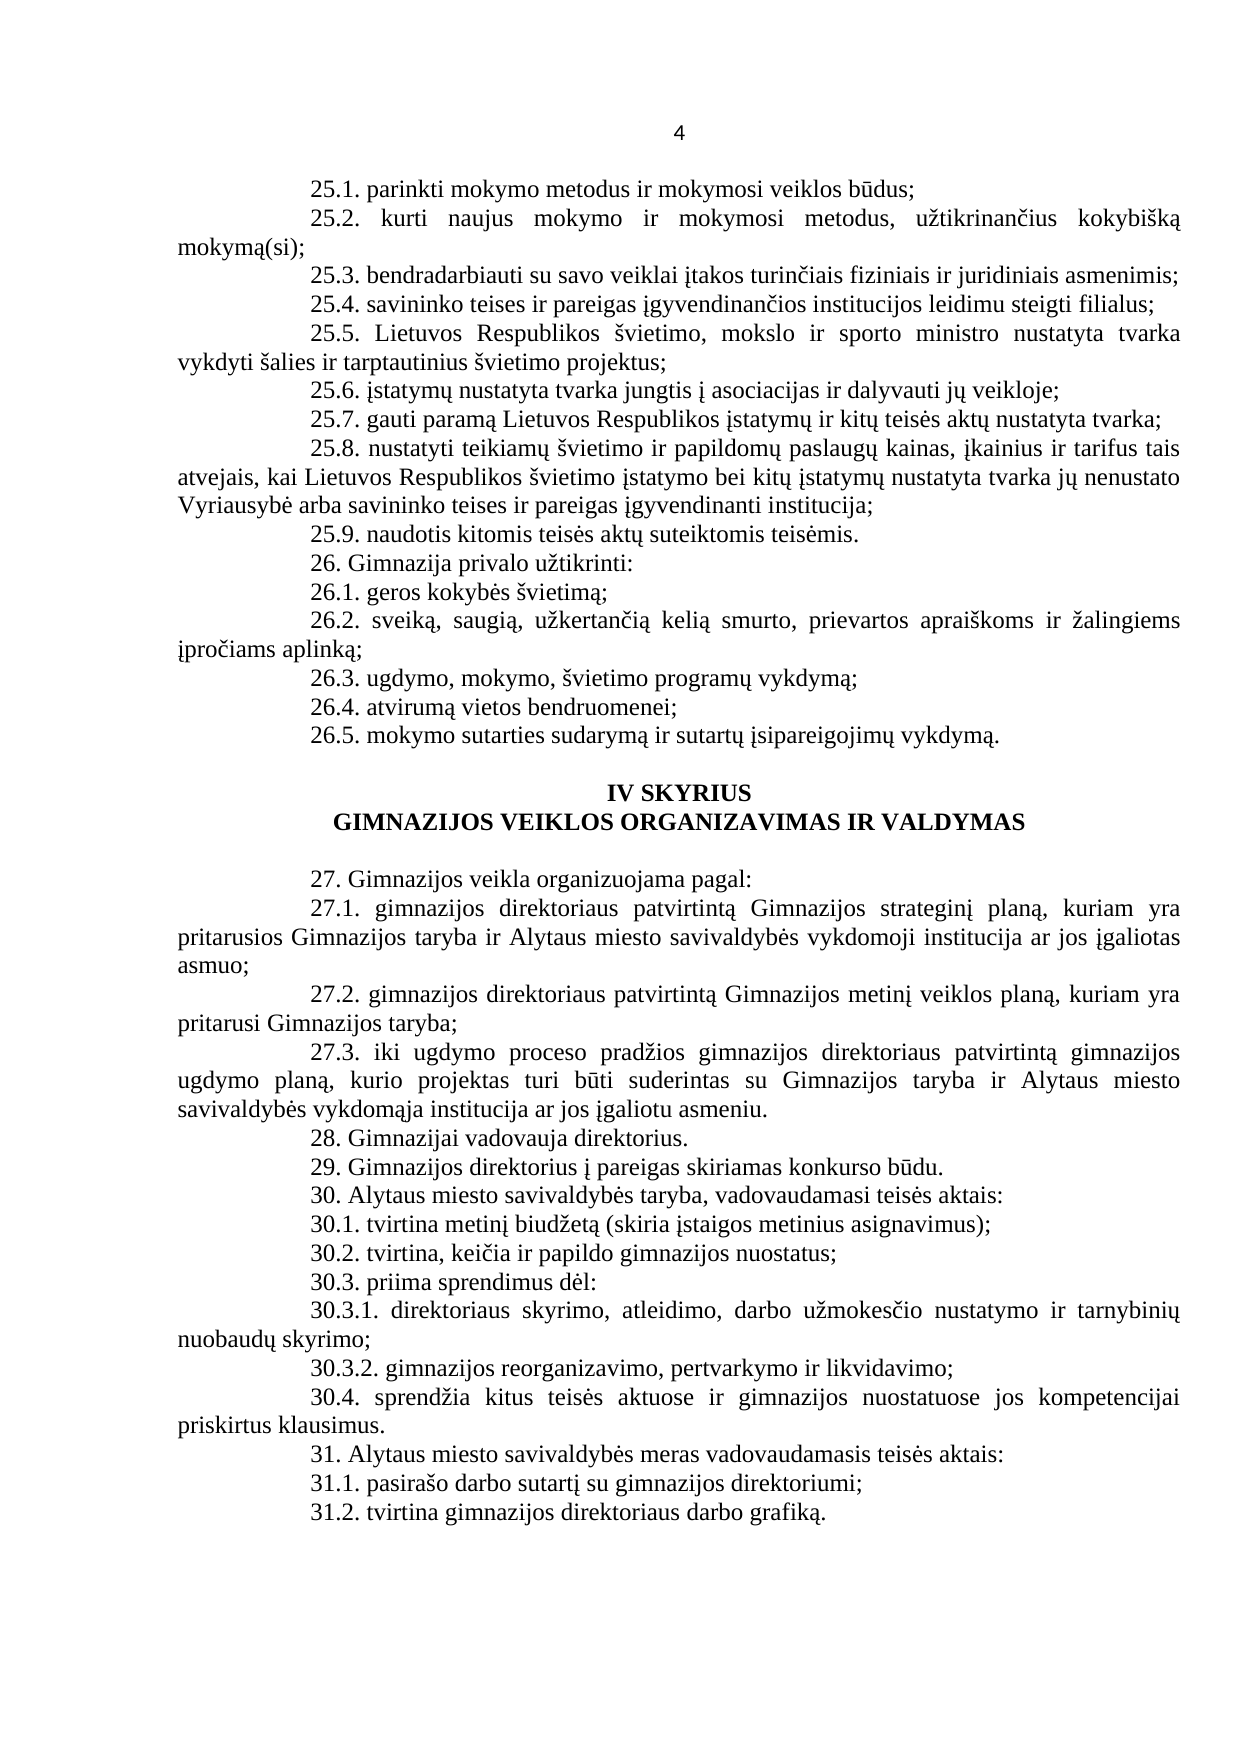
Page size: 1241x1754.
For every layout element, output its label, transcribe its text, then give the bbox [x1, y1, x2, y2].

text 27. Gimnazijos veikla organizuojama pagal: [177, 864, 1181, 893]
text 26. Gimnazija privalo užtikrinti: [177, 548, 1181, 577]
text 26.3. ugdymo, mokymo, švietimo programų vykdymą; [177, 663, 1181, 692]
text 25.8. nustatyti teikiamų švietimo ir papildomų paslaugų kainas, įkainius ir tarifus tais atvejais, kai Lietuvos Respublikos švietimo įstatymo bei kitų įstatymų nustatyta tvarka jų nenustato Vyriausybė arba savininko teises ir pareigas įgyvendinanti institucija; [177, 433, 1181, 519]
text 27.3. iki ugdymo proceso pradžios gimnazijos direktoriaus patvirtintą gimnazijos ugdymo planą, kurio projektas turi būti suderintas su Gimnazijos taryba ir Alytaus miesto savivaldybės vykdomąja institucija ar jos įgaliotu asmeniu. [177, 1037, 1181, 1123]
text 31.2. tvirtina gimnazijos direktoriaus darbo grafiką. [177, 1497, 1181, 1525]
text 25.9. naudotis kitomis teisės aktų suteiktomis teisėmis. [177, 519, 1181, 548]
text 29. Gimnazijos direktorius į pareigas skiriamas konkurso būdu. [177, 1152, 1181, 1180]
text 25.4. savininko teises ir pareigas įgyvendinančios institucijos leidimu steigti filialus; [177, 289, 1181, 318]
text 27.2. gimnazijos direktoriaus patvirtintą Gimnazijos metinį veiklos planą, kuriam yra pritarusi Gimnazijos taryba; [177, 979, 1181, 1037]
text 30.2. tvirtina, keičia ir papildo gimnazijos nuostatus; [177, 1238, 1181, 1267]
text 25.3. bendradarbiauti su savo veiklai įtakos turinčiais fiziniais ir juridiniais asmenimis; [177, 260, 1181, 289]
text 25.2. kurti naujus mokymo ir mokymosi metodus, užtikrinančius kokybišką mokymą(si); [177, 203, 1181, 260]
text GIMNAZIJOS VEIKLOS ORGANIZAVIMAS IR VALDYMAS [177, 807, 1181, 835]
text 26.2. sveiką, saugią, užkertančią kelią smurto, prievartos apraiškoms ir žalingiems įpročiams aplinką; [177, 605, 1181, 663]
text 31.1. pasirašo darbo sutartį su gimnazijos direktoriumi; [177, 1468, 1181, 1497]
text 25.6. įstatymų nustatyta tvarka jungtis į asociacijas ir dalyvauti jų veikloje; [177, 375, 1181, 404]
text 30.3.2. gimnazijos reorganizavimo, pertvarkymo ir likvidavimo; [177, 1353, 1181, 1382]
text 31. Alytaus miesto savivaldybės meras vadovaudamasis teisės aktais: [177, 1439, 1181, 1468]
text 30.3.1. direktoriaus skyrimo, atleidimo, darbo užmokesčio nustatymo ir tarnybinių nuobaudų skyrimo; [177, 1295, 1181, 1353]
text IV SKYRIUS [177, 778, 1181, 807]
text 26.1. geros kokybės švietimą; [177, 577, 1181, 605]
text 27.1. gimnazijos direktoriaus patvirtintą Gimnazijos strateginį planą, kuriam yra pritarusios Gimnazijos taryba ir Alytaus miesto savivaldybės vykdomoji institucija ar jos įgaliotas asmuo; [177, 893, 1181, 979]
text 25.5. Lietuvos Respublikos švietimo, mokslo ir sporto ministro nustatyta tvarka vykdyti šalies ir tarptautinius švietimo projektus; [177, 318, 1181, 375]
text 25.7. gauti paramą Lietuvos Respublikos įstatymų ir kitų teisės aktų nustatyta tvarka; [177, 404, 1181, 433]
text 26.4. atvirumą vietos bendruomenei; [177, 692, 1181, 720]
text 30.4. sprendžia kitus teisės aktuose ir gimnazijos nuostatuose jos kompetencijai priskirtus klausimus. [177, 1382, 1181, 1439]
text 26.5. mokymo sutarties sudarymą ir sutartų įsipareigojimų vykdymą. [177, 720, 1181, 749]
text 30.3. priima sprendimus dėl: [177, 1267, 1181, 1295]
text 30.1. tvirtina metinį biudžetą (skiria įstaigos metinius asignavimus); [177, 1209, 1181, 1238]
text 30. Alytaus miesto savivaldybės taryba, vadovaudamasi teisės aktais: [177, 1180, 1181, 1209]
text 28. Gimnazijai vadovauja direktorius. [177, 1123, 1181, 1152]
text 25.1. parinkti mokymo metodus ir mokymosi veiklos būdus; [177, 174, 1181, 203]
